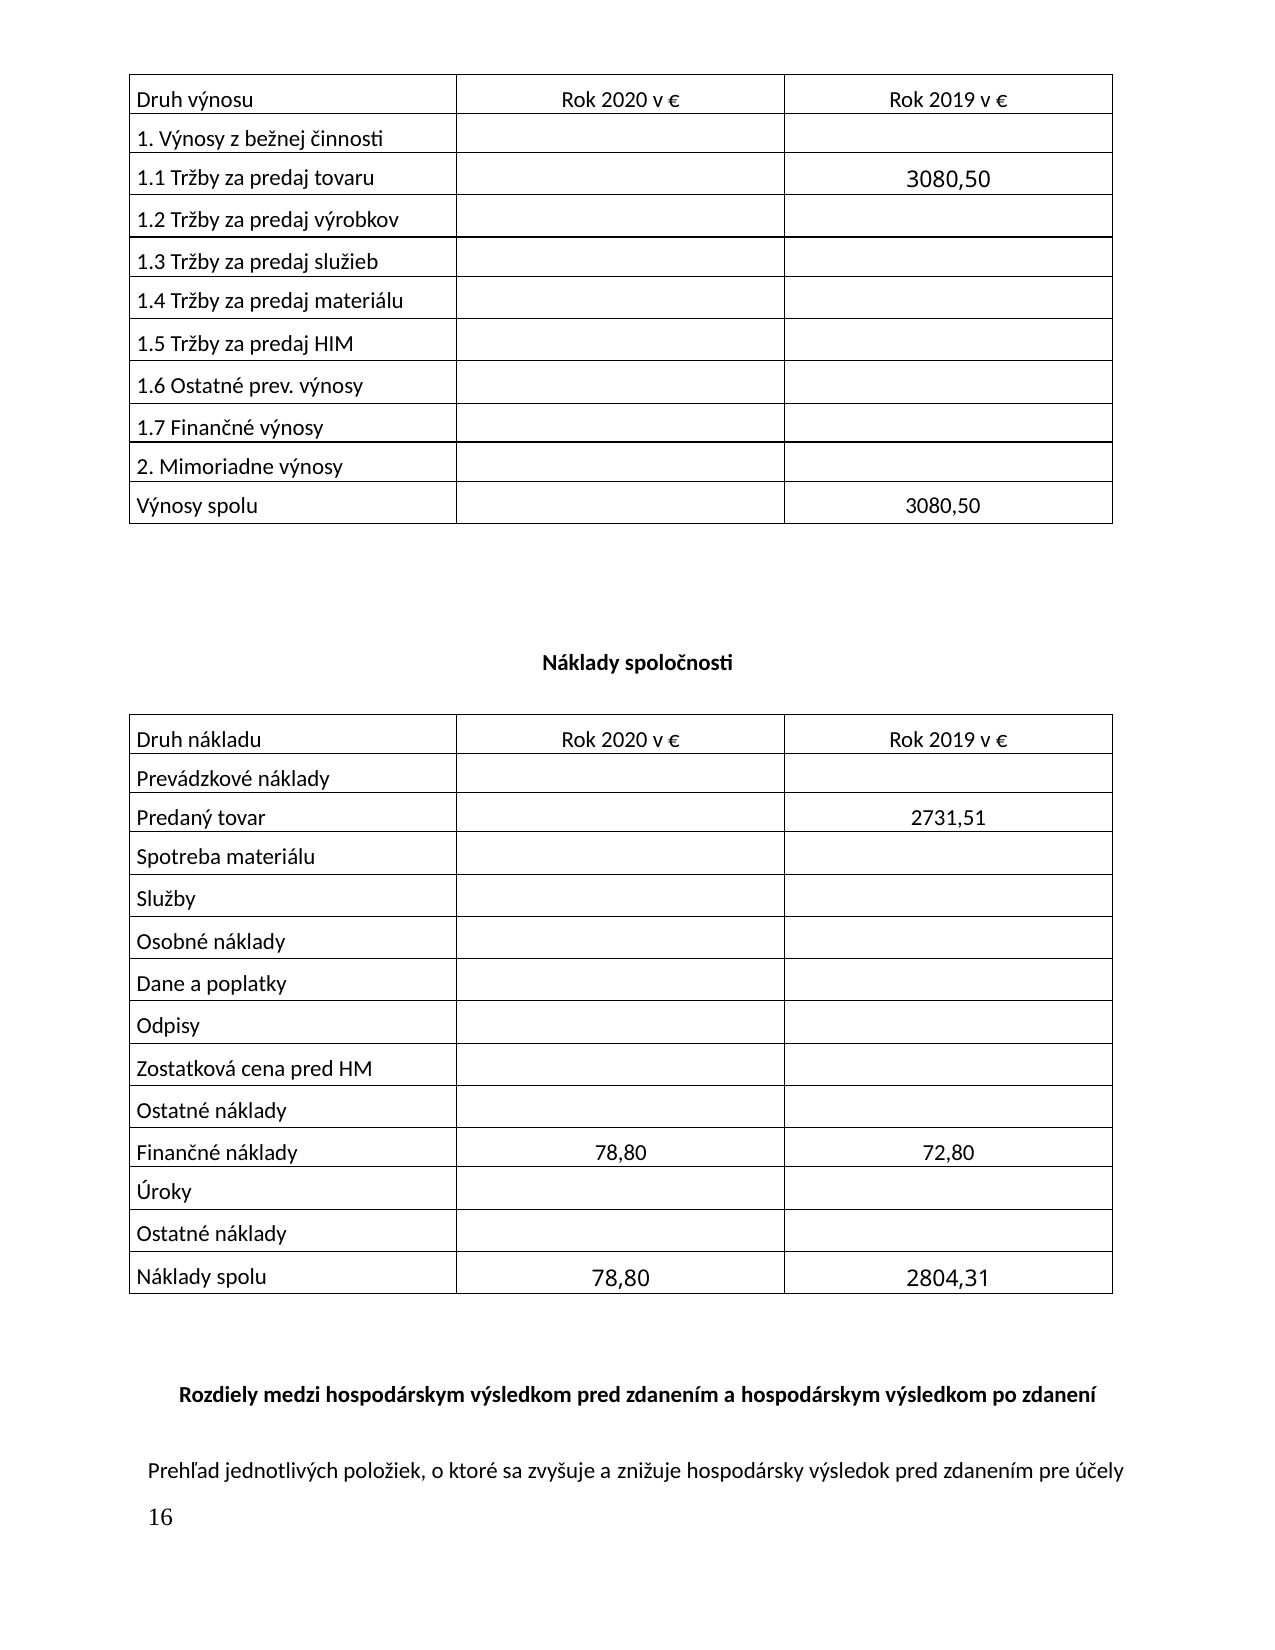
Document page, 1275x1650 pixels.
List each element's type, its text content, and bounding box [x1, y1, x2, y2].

table_cell Odpisy [130, 1001, 456, 1043]
table_cell [457, 319, 784, 360]
text Rozdiely medzi hospodárskym výsledkom pred zdanením a hospodárskym výsledkom po zdanení [148, 1380, 1127, 1408]
table_cell [785, 443, 1112, 481]
table_cell 3080,50 [785, 482, 1112, 523]
table_cell [785, 238, 1112, 276]
table_cell Dane a poplatky [130, 959, 456, 1000]
table_cell 1.3 Tržby za predaj služieb [130, 238, 456, 276]
table_cell [457, 1044, 784, 1085]
text Prehľad jednotlivých položiek, o ktoré sa zvyšuje a znižuje hospodársky výsledok pred zdanením pre účely [148, 1456, 1127, 1484]
table_cell [457, 277, 784, 318]
table_cell [785, 917, 1112, 958]
table_cell [457, 875, 784, 916]
table_cell [785, 875, 1112, 916]
table_cell 2731,51 [785, 793, 1112, 831]
table_cell [457, 1086, 784, 1127]
table_cell Finančné náklady [130, 1128, 456, 1166]
table_cell Spotreba materiálu [130, 832, 456, 873]
table_header Rok 2020 v € [457, 715, 784, 753]
table_header Druh nákladu [130, 715, 456, 753]
table_cell [785, 959, 1112, 1000]
table_cell [457, 793, 784, 831]
table_cell [457, 404, 784, 441]
table_cell [457, 832, 784, 873]
table_cell [457, 153, 784, 194]
table_cell Výnosy spolu [130, 482, 456, 523]
table_cell [457, 1167, 784, 1208]
table_cell 1.6 Ostatné prev. výnosy [130, 361, 456, 402]
table_cell 1.5 Tržby za predaj HIM [130, 319, 456, 360]
table_cell [457, 1210, 784, 1251]
table_cell Úroky [130, 1167, 456, 1208]
table_cell Ostatné náklady [130, 1086, 456, 1127]
table_cell 78,80 [457, 1252, 784, 1293]
table_cell 2. Mimoriadne výnosy [130, 443, 456, 481]
table_cell [785, 195, 1112, 236]
table_cell Osobné náklady [130, 917, 456, 958]
table_cell [457, 238, 784, 276]
table_cell [457, 754, 784, 792]
table_cell 1. Výnosy z bežnej činnosti [130, 114, 456, 152]
table_cell [457, 959, 784, 1000]
table_cell [785, 361, 1112, 402]
table_cell 1.7 Finančné výnosy [130, 404, 456, 441]
table_cell 78,80 [457, 1128, 784, 1166]
table_header Rok 2020 v € [457, 75, 784, 113]
table_cell 3080,50 [785, 153, 1112, 194]
table_cell [785, 1001, 1112, 1043]
table_cell [785, 1210, 1112, 1251]
table_cell Služby [130, 875, 456, 916]
table_cell [785, 114, 1112, 152]
text Náklady spoločnosti [148, 648, 1127, 676]
table_cell [785, 754, 1112, 792]
table_cell [785, 404, 1112, 441]
table_cell Zostatková cena pred HM [130, 1044, 456, 1085]
table_cell [785, 1044, 1112, 1085]
table_cell [457, 917, 784, 958]
table_cell [457, 482, 784, 523]
table_cell Ostatné náklady [130, 1210, 456, 1251]
table_cell [457, 1001, 784, 1043]
table_cell Predaný tovar [130, 793, 456, 831]
table_cell [785, 1167, 1112, 1208]
table_cell [785, 832, 1112, 873]
table_header Rok 2019 v € [785, 715, 1112, 753]
table_cell [457, 361, 784, 402]
table_cell Prevádzkové náklady [130, 754, 456, 792]
table_header Rok 2019 v € [785, 75, 1112, 113]
table_header Druh výnosu [130, 75, 456, 113]
table_cell 1.4 Tržby za predaj materiálu [130, 277, 456, 318]
table_cell 1.2 Tržby za predaj výrobkov [130, 195, 456, 236]
table_cell [457, 195, 784, 236]
table_cell [785, 277, 1112, 318]
table_cell [457, 443, 784, 481]
table_cell [785, 1086, 1112, 1127]
table_cell 72,80 [785, 1128, 1112, 1166]
table_cell 2804,31 [785, 1252, 1112, 1293]
table_cell [785, 319, 1112, 360]
table_cell [457, 114, 784, 152]
table_cell Náklady spolu [130, 1252, 456, 1293]
table_cell 1.1 Tržby za predaj tovaru [130, 153, 456, 194]
